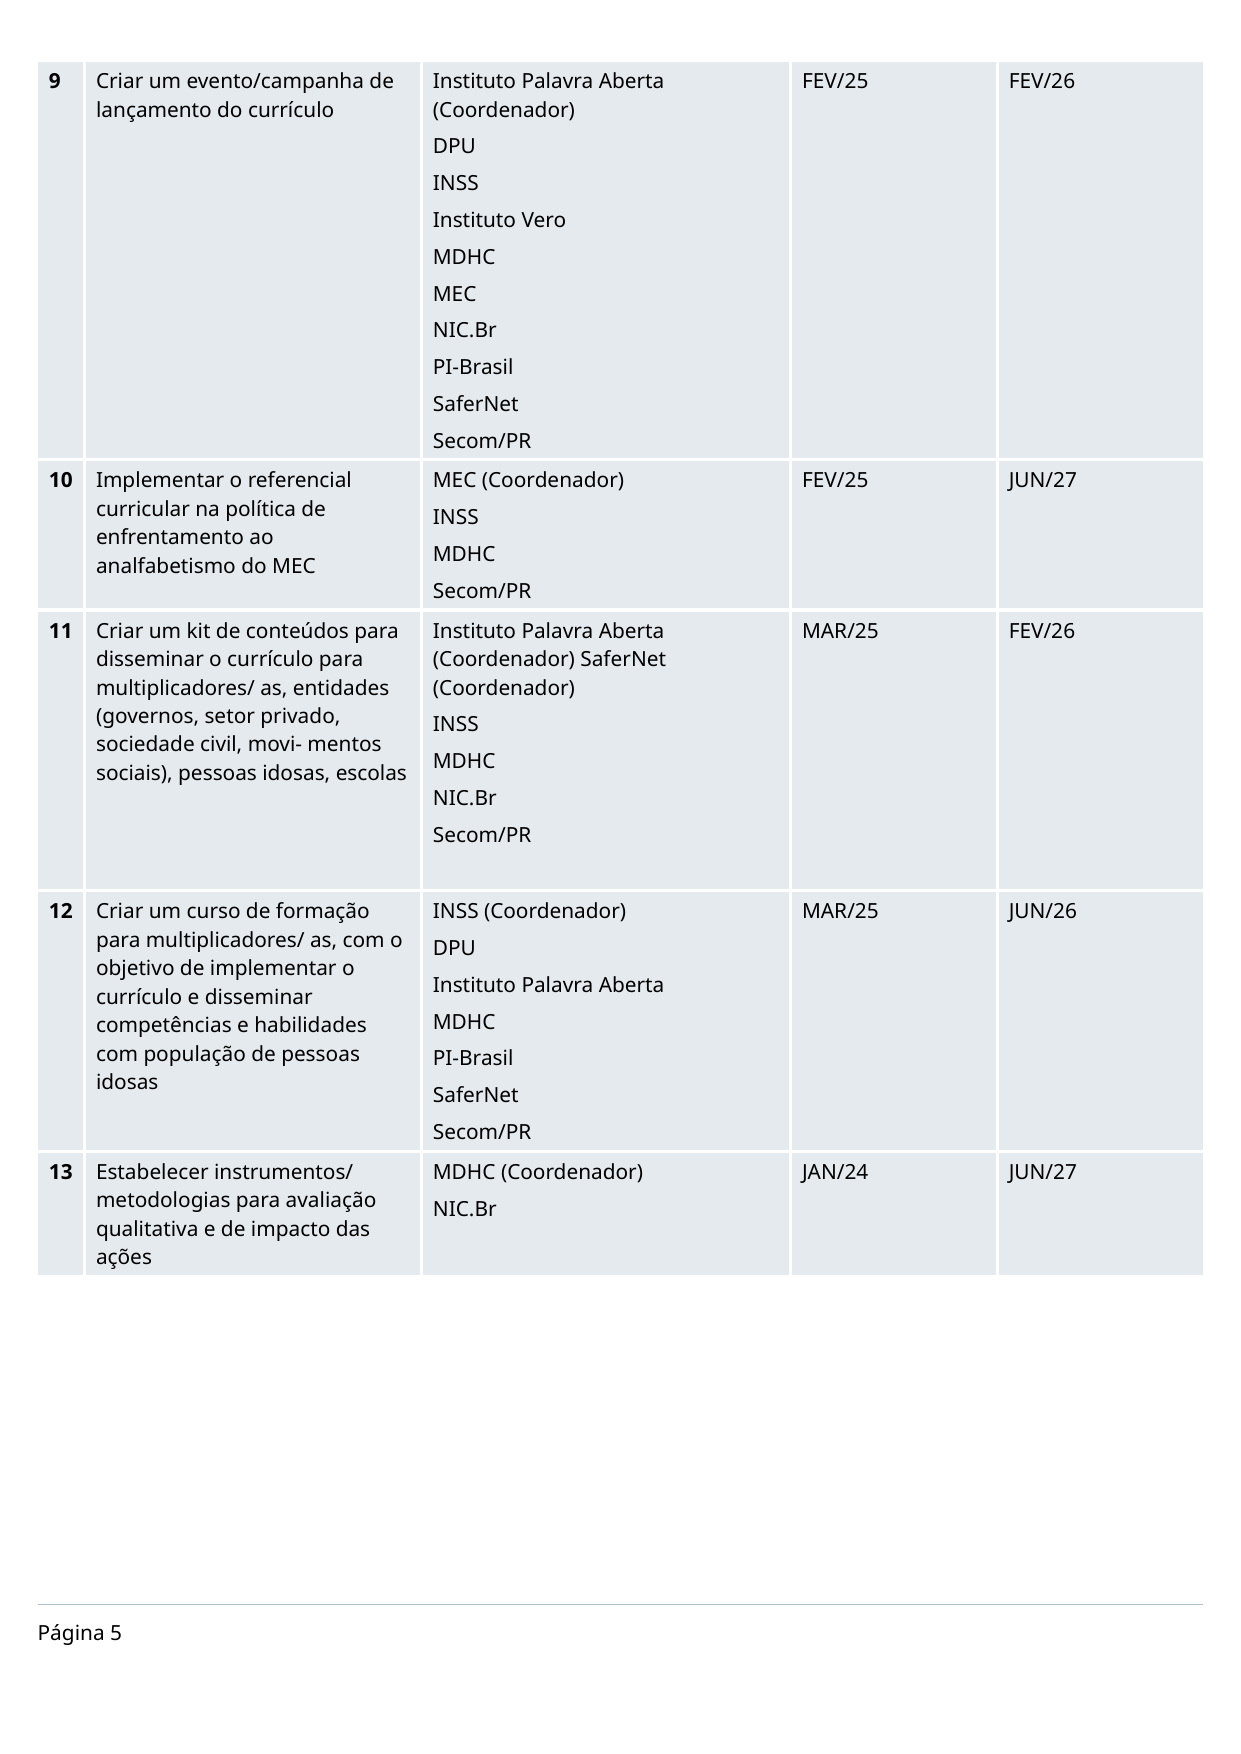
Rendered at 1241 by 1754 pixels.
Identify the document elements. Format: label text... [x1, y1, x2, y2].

table_cell MAR/25 [792, 892, 996, 1150]
table_cell Criar um kit de conteúdos para disseminar o currículo para multiplicadores/ as, entidades (governos, setor privado, sociedade civil, movi- mentos sociais), pessoas idosas, escolas [86, 612, 420, 889]
table_cell INSS (Coordenador) DPU Instituto Palavra Aberta MDHC PI-Brasil SaferNet Secom/PR [423, 892, 789, 1150]
table_cell JUN/26 [999, 892, 1203, 1150]
table_cell Criar um evento/campanha de lançamento do currículo [86, 62, 420, 458]
table_cell MEC (Coordenador) INSS MDHC Secom/PR [423, 461, 789, 608]
table_cell Implementar o referencial curricular na política de enfrentamento ao analfabetismo do MEC [86, 461, 420, 608]
table_cell JUN/27 [999, 1153, 1203, 1275]
table_cell MDHC (Coordenador) NIC.Br [423, 1153, 789, 1275]
table_cell Instituto Palavra Aberta (Coordenador) SaferNet (Coordenador) INSS MDHC NIC.Br Secom/PR [423, 612, 789, 889]
table_cell FEV/25 [792, 461, 996, 608]
table_cell MAR/25 [792, 612, 996, 889]
table_cell Estabelecer instrumentos/ metodologias para avaliação qualitativa e de impacto das ações [86, 1153, 420, 1275]
table_cell 13 [38, 1153, 83, 1275]
table_cell JAN/24 [792, 1153, 996, 1275]
table_cell 11 [38, 612, 83, 889]
table_cell 12 [38, 892, 83, 1150]
table_cell 10 [38, 461, 83, 608]
table_cell FEV/25 [792, 62, 996, 458]
table_cell 9 [38, 62, 83, 458]
table_cell FEV/26 [999, 612, 1203, 889]
table_cell FEV/26 [999, 62, 1203, 458]
table_cell Instituto Palavra Aberta (Coordenador) DPU INSS Instituto Vero MDHC MEC NIC.Br PI-Brasil SaferNet Secom/PR [423, 62, 789, 458]
table_cell JUN/27 [999, 461, 1203, 608]
table_cell Criar um curso de formação para multiplicadores/ as, com o objetivo de implementar o currículo e disseminar competências e habilidades com população de pessoas idosas [86, 892, 420, 1150]
